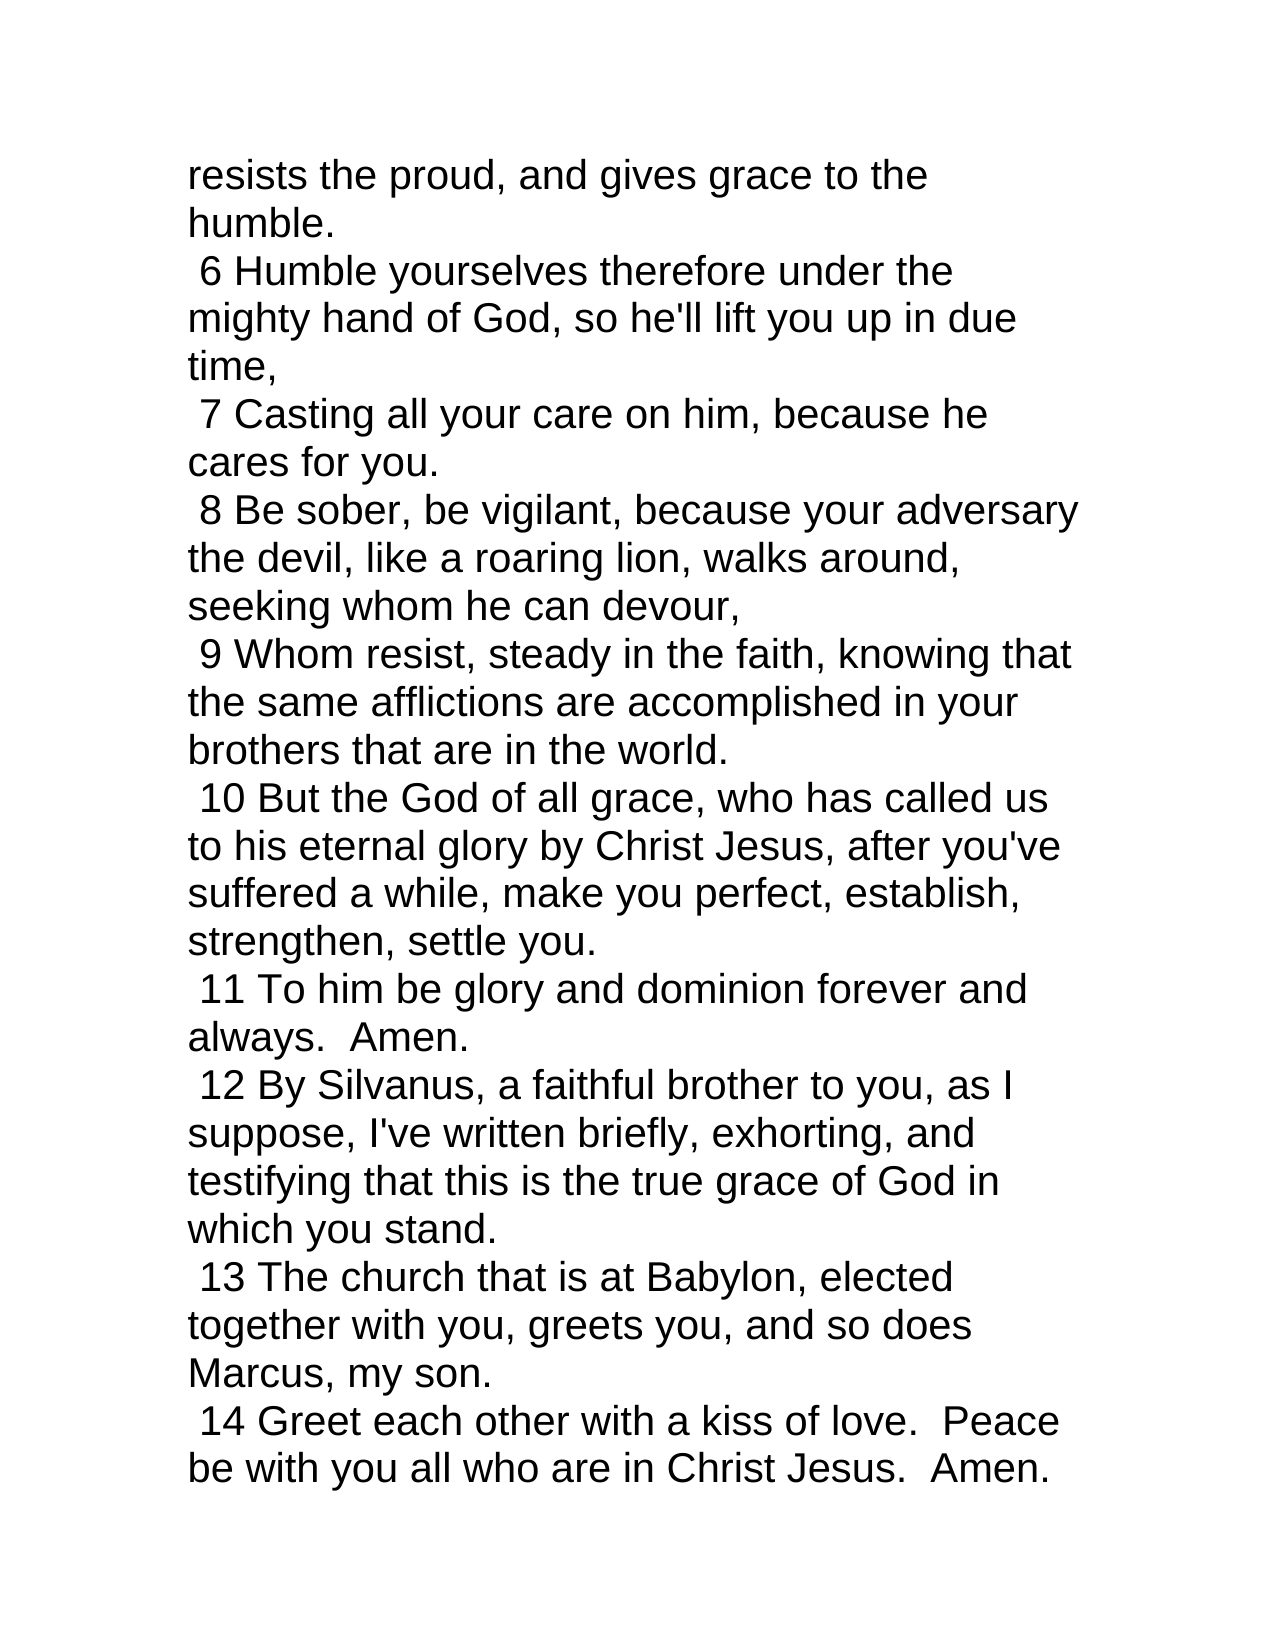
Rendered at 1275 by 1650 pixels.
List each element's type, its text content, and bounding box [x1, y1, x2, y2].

text 6 Humble yourselves therefore under the mighty hand of God, so he'll lift you up in due time, [187, 246, 1087, 389]
text 8 Be sober, be vigilant, because your adversary the devil, like a roaring lion, walks around, seeking whom he can devour, [187, 485, 1087, 629]
text 9 Whom resist, steady in the faith, knowing that the same afflictions are accomplished in your brothers that are in the world. [187, 629, 1087, 773]
text 10 But the God of all grace, who has called us to his eternal glory by Christ Jesus, after you've suffered a while, make you perfect, establish, strengthen, settle you. [187, 773, 1087, 964]
text 13 The church that is at Babylon, elected together with you, greets you, and so does Marcus, my son. [187, 1252, 1087, 1396]
text 7 Casting all your care on him, because he cares for you. [187, 389, 1087, 485]
text 11 To him be glory and dominion forever and always. Amen. [187, 964, 1087, 1060]
text resists the proud, and gives grace to the humble. [187, 150, 1087, 246]
text 14 Greet each other with a kiss of love. Peace be with you all who are in Christ Jesus. Amen. [187, 1396, 1087, 1492]
text 12 By Silvanus, a faithful brother to you, as I suppose, I've written briefly, exhorting, and testifying that this is the true grace of God in which you stand. [187, 1060, 1087, 1252]
